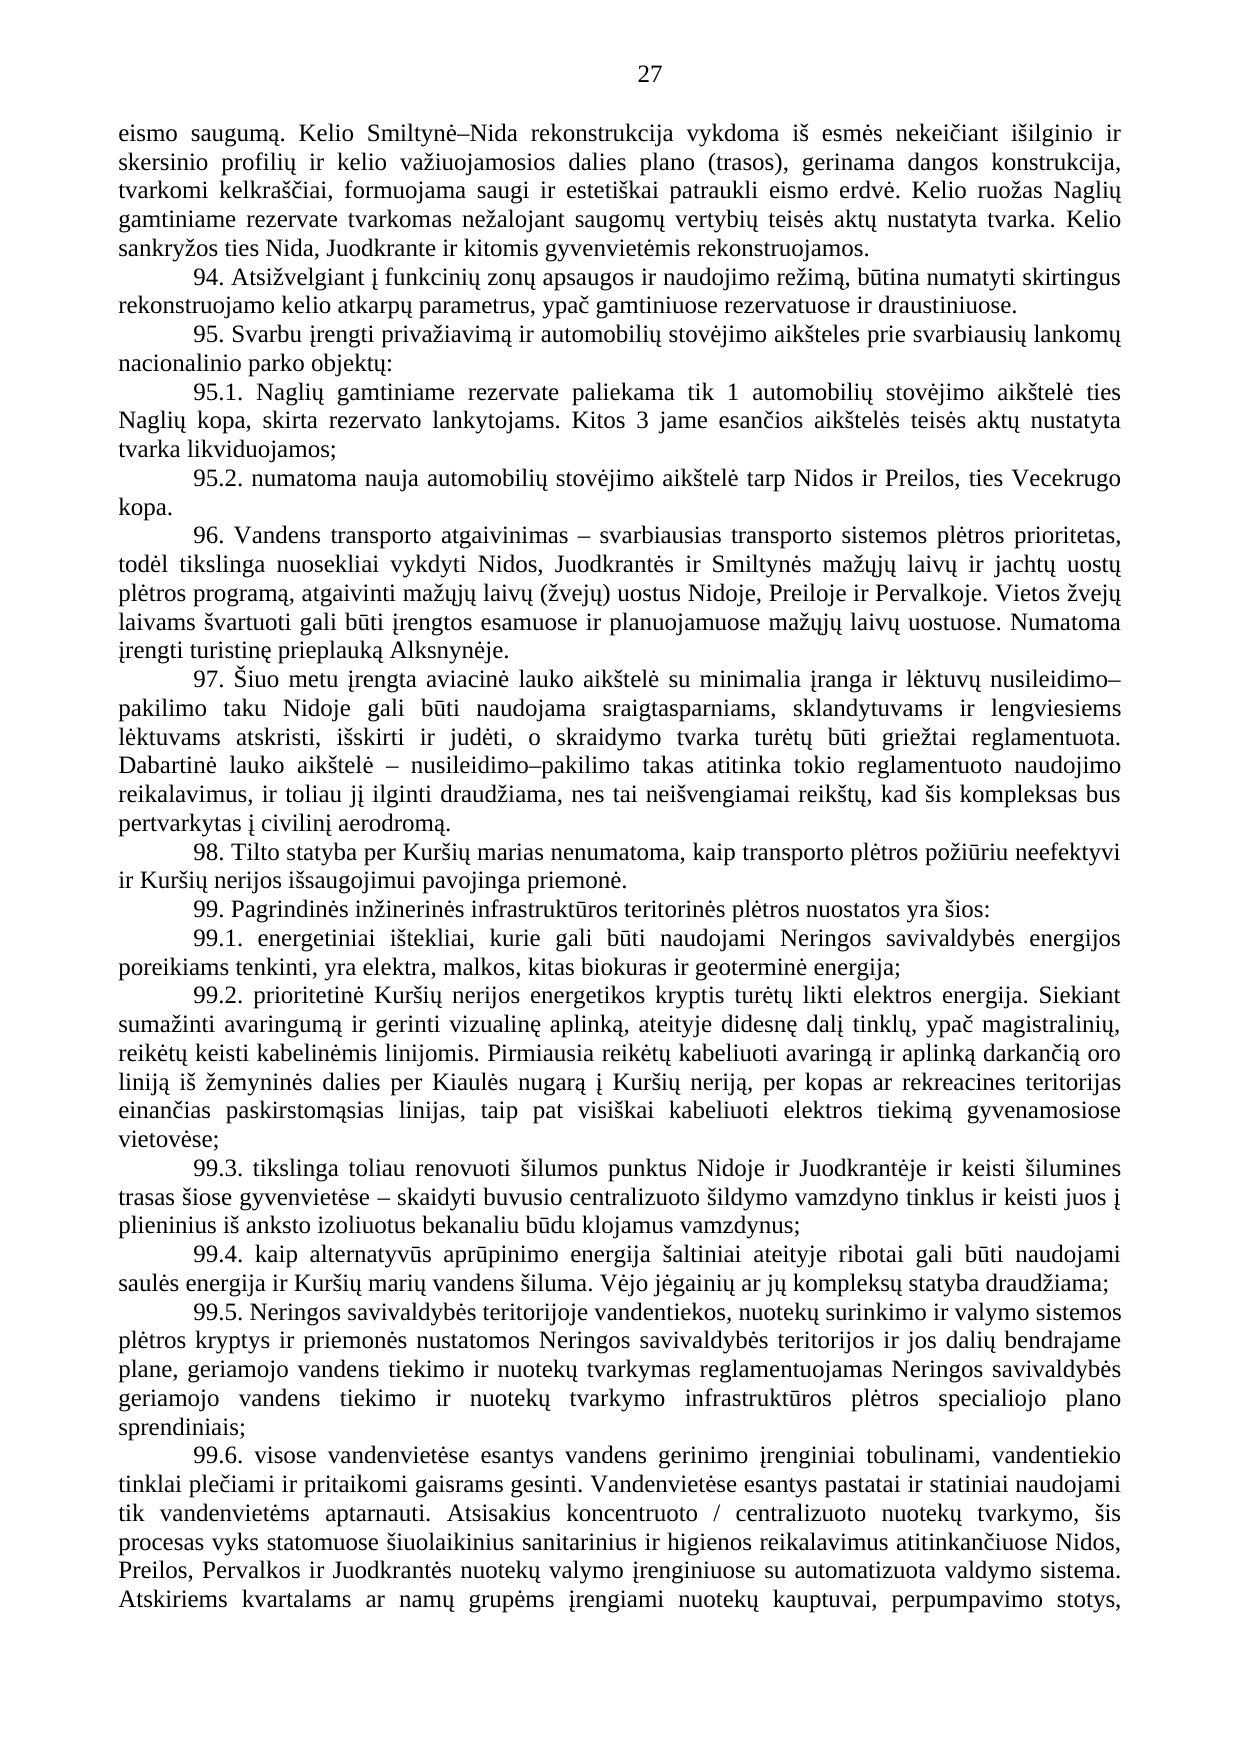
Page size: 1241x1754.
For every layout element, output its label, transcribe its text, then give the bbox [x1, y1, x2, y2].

text 99. Pagrindinės inžinerinės infrastruktūros teritorinės plėtros nuostatos yra šios: [118, 894, 1122, 923]
text 98. Tilto statyba per Kuršių marias nenumatoma, kaip transporto plėtros požiūriu neefektyvi ir Kuršių nerijos išsaugojimui pavojinga priemonė. [118, 837, 1122, 894]
text 99.2. prioritetinė Kuršių nerijos energetikos kryptis turėtų likti elektros energija. Siekiant sumažinti avaringumą ir gerinti vizualinę aplinką, ateityje didesnę dalį tinklų, ypač magistralinių, reikėtų keisti kabelinėmis linijomis. Pirmiausia reikėtų kabeliuoti avaringą ir aplinką darkančią oro liniją iš žemyninės dalies per Kiaulės nugarą į Kuršių neriją, per kopas ar rekreacines teritorijas einančias paskirstomąsias linijas, taip pat visiškai kabeliuoti elektros tiekimą gyvenamosiose vietovėse; [118, 981, 1122, 1153]
text 95. Svarbu įrengti privažiavimą ir automobilių stovėjimo aikšteles prie svarbiausių lankomų nacionalinio parko objektų: [118, 319, 1122, 377]
text 94. Atsižvelgiant į funkcinių zonų apsaugos ir naudojimo režimą, būtina numatyti skirtingus rekonstruojamo kelio atkarpų parametrus, ypač gamtiniuose rezervatuose ir draustiniuose. [118, 262, 1122, 319]
text 97. Šiuo metu įrengta aviacinė lauko aikštelė su minimalia įranga ir lėktuvų nusileidimo–pakilimo taku Nidoje gali būti naudojama sraigtasparniams, sklandytuvams ir lengviesiems lėktuvams atskristi, išskirti ir judėti, o skraidymo tvarka turėtų būti griežtai reglamentuota. Dabartinė lauko aikštelė – nusileidimo–pakilimo takas atitinka tokio reglamentuoto naudojimo reikalavimus, ir toliau jį ilginti draudžiama, nes tai neišvengiamai reikštų, kad šis kompleksas bus pertvarkytas į civilinį aerodromą. [118, 664, 1122, 837]
text 95.1. Naglių gamtiniame rezervate paliekama tik 1 automobilių stovėjimo aikštelė ties Naglių kopa, skirta rezervato lankytojams. Kitos 3 jame esančios aikštelės teisės aktų nustatyta tvarka likviduojamos; [118, 377, 1122, 463]
text 96. Vandens transporto atgaivinimas – svarbiausias transporto sistemos plėtros prioritetas, todėl tikslinga nuosekliai vykdyti Nidos, Juodkrantės ir Smiltynės mažųjų laivų ir jachtų uostų plėtros programą, atgaivinti mažųjų laivų (žvejų) uostus Nidoje, Preiloje ir Pervalkoje. Vietos žvejų laivams švartuoti gali būti įrengtos esamuose ir planuojamuose mažųjų laivų uostuose. Numatoma įrengti turistinę prieplauką Alksnynėje. [118, 521, 1122, 664]
text 99.5. Neringos savivaldybės teritorijoje vandentiekos, nuotekų surinkimo ir valymo sistemos plėtros kryptys ir priemonės nustatomos Neringos savivaldybės teritorijos ir jos dalių bendrajame plane, geriamojo vandens tiekimo ir nuotekų tvarkymas reglamentuojamas Neringos savivaldybės geriamojo vandens tiekimo ir nuotekų tvarkymo infrastruktūros plėtros specialiojo plano sprendiniais; [118, 1297, 1122, 1441]
text 95.2. numatoma nauja automobilių stovėjimo aikštelė tarp Nidos ir Preilos, ties Vecekrugo kopa. [118, 463, 1122, 521]
text 99.1. energetiniai ištekliai, kurie gali būti naudojami Neringos savivaldybės energijos poreikiams tenkinti, yra elektra, malkos, kitas biokuras ir geoterminė energija; [118, 923, 1122, 981]
text 99.4. kaip alternatyvūs aprūpinimo energija šaltiniai ateityje ribotai gali būti naudojami saulės energija ir Kuršių marių vandens šiluma. Vėjo jėgainių ar jų kompleksų statyba draudžiama; [118, 1239, 1122, 1297]
text 99.3. tikslinga toliau renovuoti šilumos punktus Nidoje ir Juodkrantėje ir keisti šilumines trasas šiose gyvenvietėse – skaidyti buvusio centralizuoto šildymo vamzdyno tinklus ir keisti juos į plieninius iš anksto izoliuotus bekanaliu būdu klojamus vamzdynus; [118, 1153, 1122, 1239]
text eismo saugumą. Kelio Smiltynė–Nida rekonstrukcija vykdoma iš esmės nekeičiant išilginio ir skersinio profilių ir kelio važiuojamosios dalies plano (trasos), gerinama dangos konstrukcija, tvarkomi kelkraščiai, formuojama saugi ir estetiškai patraukli eismo erdvė. Kelio ruožas Naglių gamtiniame rezervate tvarkomas nežalojant saugomų vertybių teisės aktų nustatyta tvarka. Kelio sankryžos ties Nida, Juodkrante ir kitomis gyvenvietėmis rekonstruojamos. [118, 118, 1122, 262]
text 99.6. visose vandenvietėse esantys vandens gerinimo įrenginiai tobulinami, vandentiekio tinklai plečiami ir pritaikomi gaisrams gesinti. Vandenvietėse esantys pastatai ir statiniai naudojami tik vandenvietėms aptarnauti. Atsisakius koncentruoto / centralizuoto nuotekų tvarkymo, šis procesas vyks statomuose šiuolaikinius sanitarinius ir higienos reikalavimus atitinkančiuose Nidos, Preilos, Pervalkos ir Juodkrantės nuotekų valymo įrenginiuose su automatizuota valdymo sistema. Atskiriems kvartalams ar namų grupėms įrengiami nuotekų kauptuvai, perpumpavimo stotys, [118, 1441, 1122, 1613]
